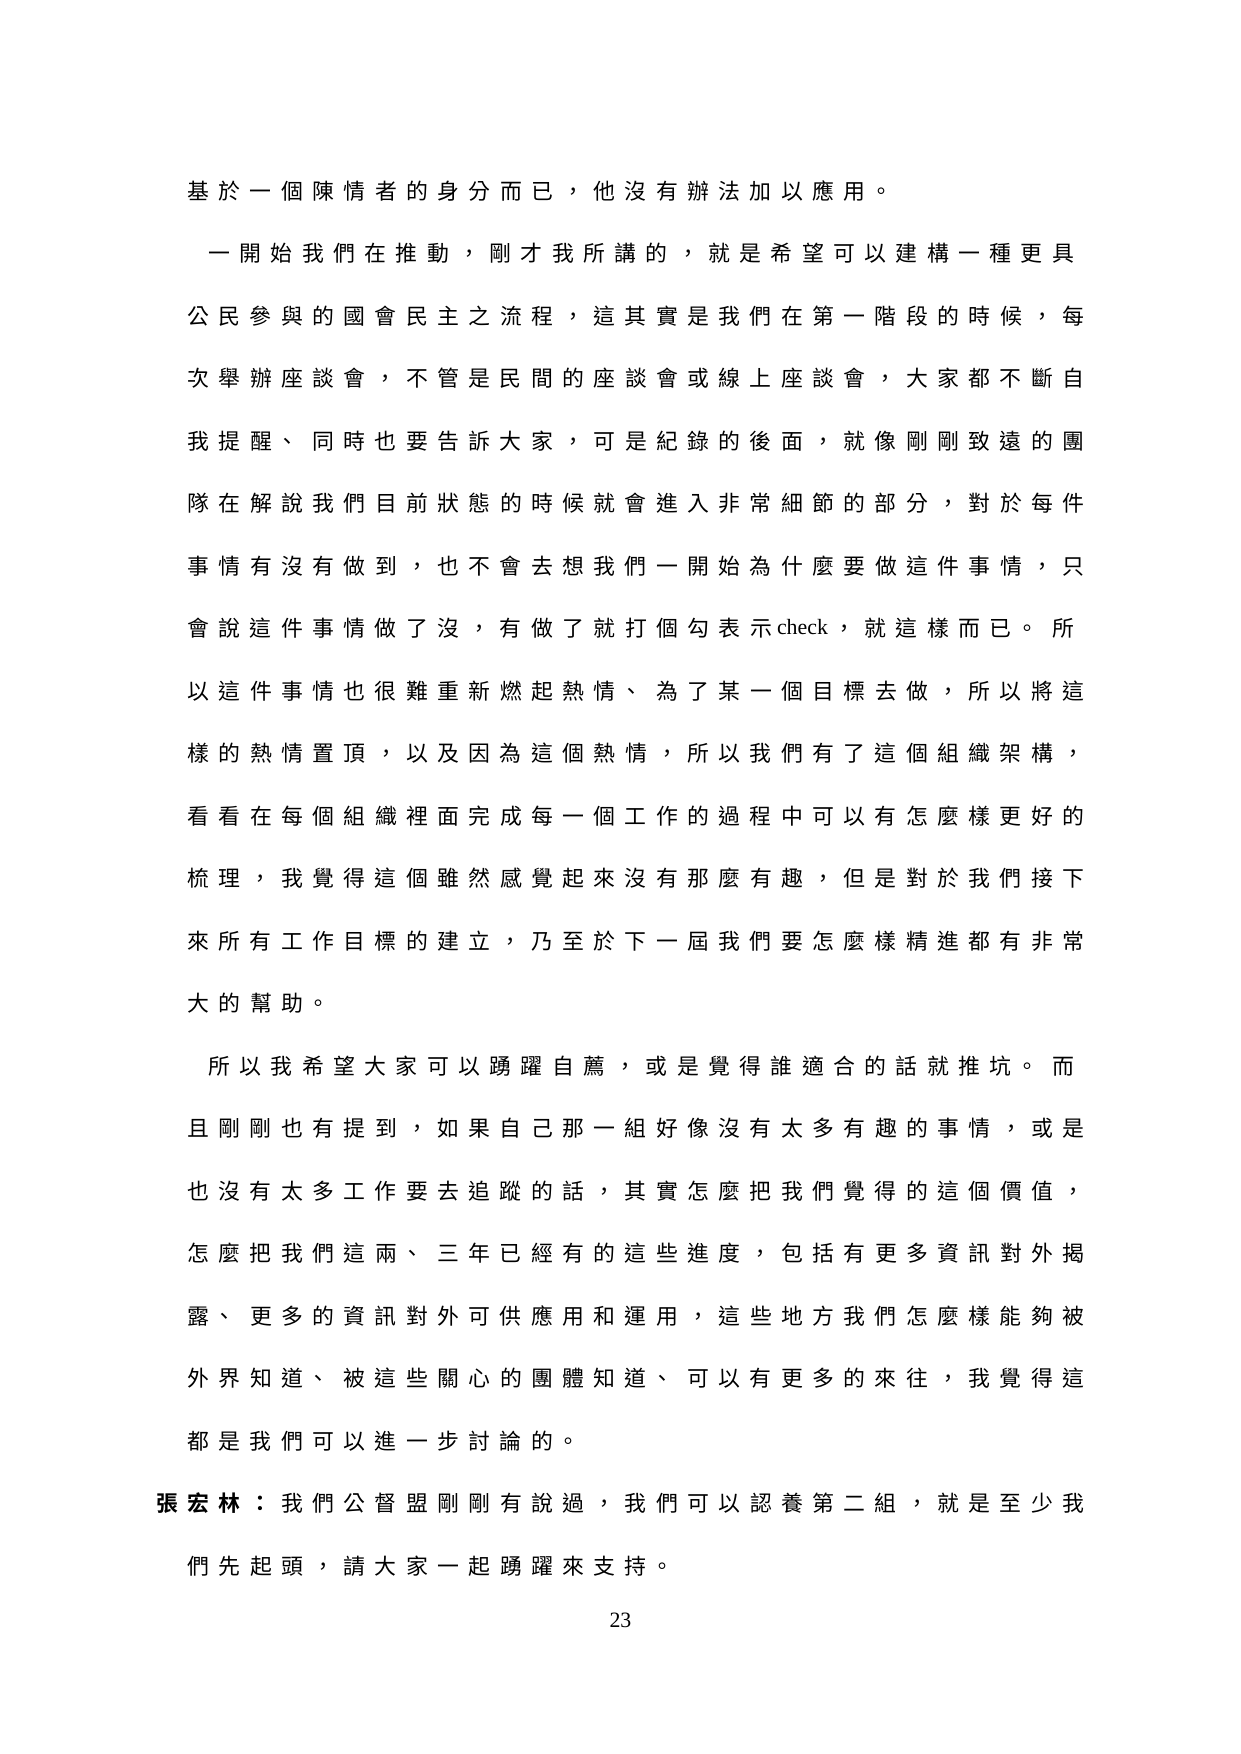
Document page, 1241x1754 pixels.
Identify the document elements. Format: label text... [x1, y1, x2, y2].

text 所以我希望大家可以踴躍自薦，或是覺得誰適合的話就推坑。而且剛剛也有提到，如果自己那一組好像沒有太多有趣的事情，或是也沒有太多工作要去追蹤的話，其實怎麼把我們覺得的這個價值，怎麼把我們這兩、三年已經有的這些進度，包括有更多資訊對外揭露、更多的資訊對外可供應用和運用，這些地方我們怎麼樣能夠被外界知道、被這些關心的團體知道、可以有更多的來往，我覺得這都是我們可以進一步討論的。 [173, 1033, 1089, 1471]
text 一開始我們在推動，剛才我所講的，就是希望可以建構一種更具公民參與的國會民主之流程，這其實是我們在第一階段的時候，每次舉辦座談會，不管是民間的座談會或線上座談會，大家都不斷自我提醒、同時也要告訴大家，可是紀錄的後面，就像剛剛致遠的團隊在解說我們目前狀態的時候就會進入非常細節的部分，對於每件事情有沒有做到，也不會去想我們一開始為什麼要做這件事情，只會說這件事情做了沒，有做了就打個勾表示check，就這樣而已。所以這件事情也很難重新燃起熱情、為了某一個目標去做，所以將這樣的熱情置頂，以及因為這個熱情，所以我們有了這個組織架構，看看在每個組織裡面完成每一個工作的過程中可以有怎麼樣更好的梳理，我覺得這個雖然感覺起來沒有那麼有趣，但是對於我們接下來所有工作目標的建立，乃至於下一屆我們要怎麼樣精進都有非常大的幫助。 [173, 221, 1089, 1033]
text 基於一個陳情者的身分而已，他沒有辦法加以應用。 [151, 158, 1089, 221]
text 張宏林：我們公督盟剛剛有說過，我們可以認養第二組，就是至少我們先起頭，請大家一起踴躍來支持。 [151, 1471, 1089, 1596]
